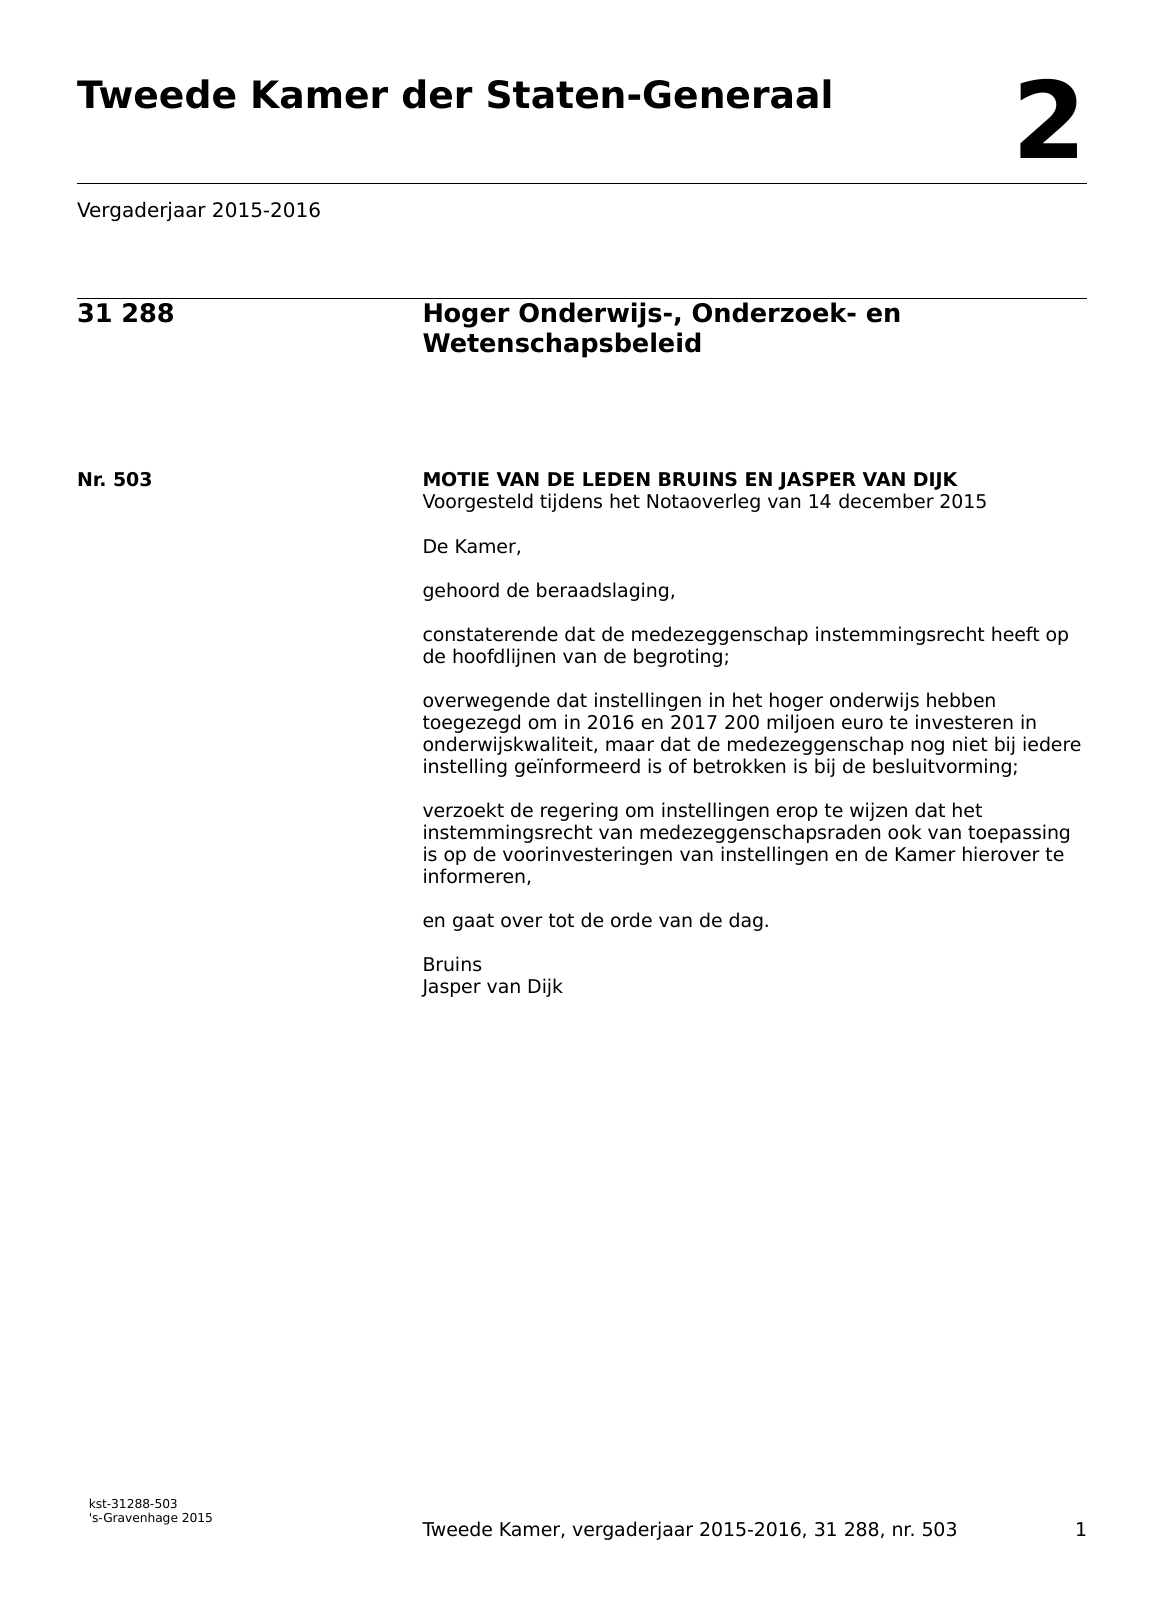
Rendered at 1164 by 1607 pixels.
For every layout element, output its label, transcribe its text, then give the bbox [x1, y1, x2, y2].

text De Kamer, [422, 536, 1087, 557]
table_header Tweede Kamer der Staten-Generaal [77, 59, 886, 183]
text Voorgesteld tijdens het Notaoverleg van 14 december 2015 [422, 491, 1087, 513]
text Bruins [422, 954, 1087, 976]
text kst-31288-503 [88, 1497, 323, 1511]
text overwegende dat instellingen in het hoger onderwijs hebben toegezegd om in 2016 en 2017 200 miljoen euro te investeren in onderwijskwaliteit, maar dat de medezeggenschap nog niet bij iedere instelling geïnformeerd is of betrokken is bij de besluitvorming; [422, 690, 1087, 778]
text Jasper van Dijk [422, 976, 1087, 998]
text constaterende dat de medezeggenschap instemmingsrecht heeft op de hoofdlijnen van de begroting; [422, 624, 1087, 668]
text verzoekt de regering om instellingen erop te wijzen dat het instemmingsrecht van medezeggenschapsraden ook van toepassing is op de voorinvesteringen van instellingen en de Kamer hierover te informeren, [422, 800, 1087, 888]
table_header 2 [886, 59, 1087, 183]
subtitle 31 288 Hoger Onderwijs-, Onderzoek- en Wetenschapsbeleid [77, 299, 1087, 358]
text 's-Gravenhage 2015 [88, 1511, 323, 1525]
subtitle Nr. 503 MOTIE VAN DE LEDEN BRUINS EN JASPER VAN DIJK [77, 469, 1087, 491]
table_cell Vergaderjaar 2015-2016 [77, 184, 1087, 298]
text gehoord de beraadslaging, [422, 580, 1087, 602]
text en gaat over tot de orde van de dag. [422, 910, 1087, 932]
